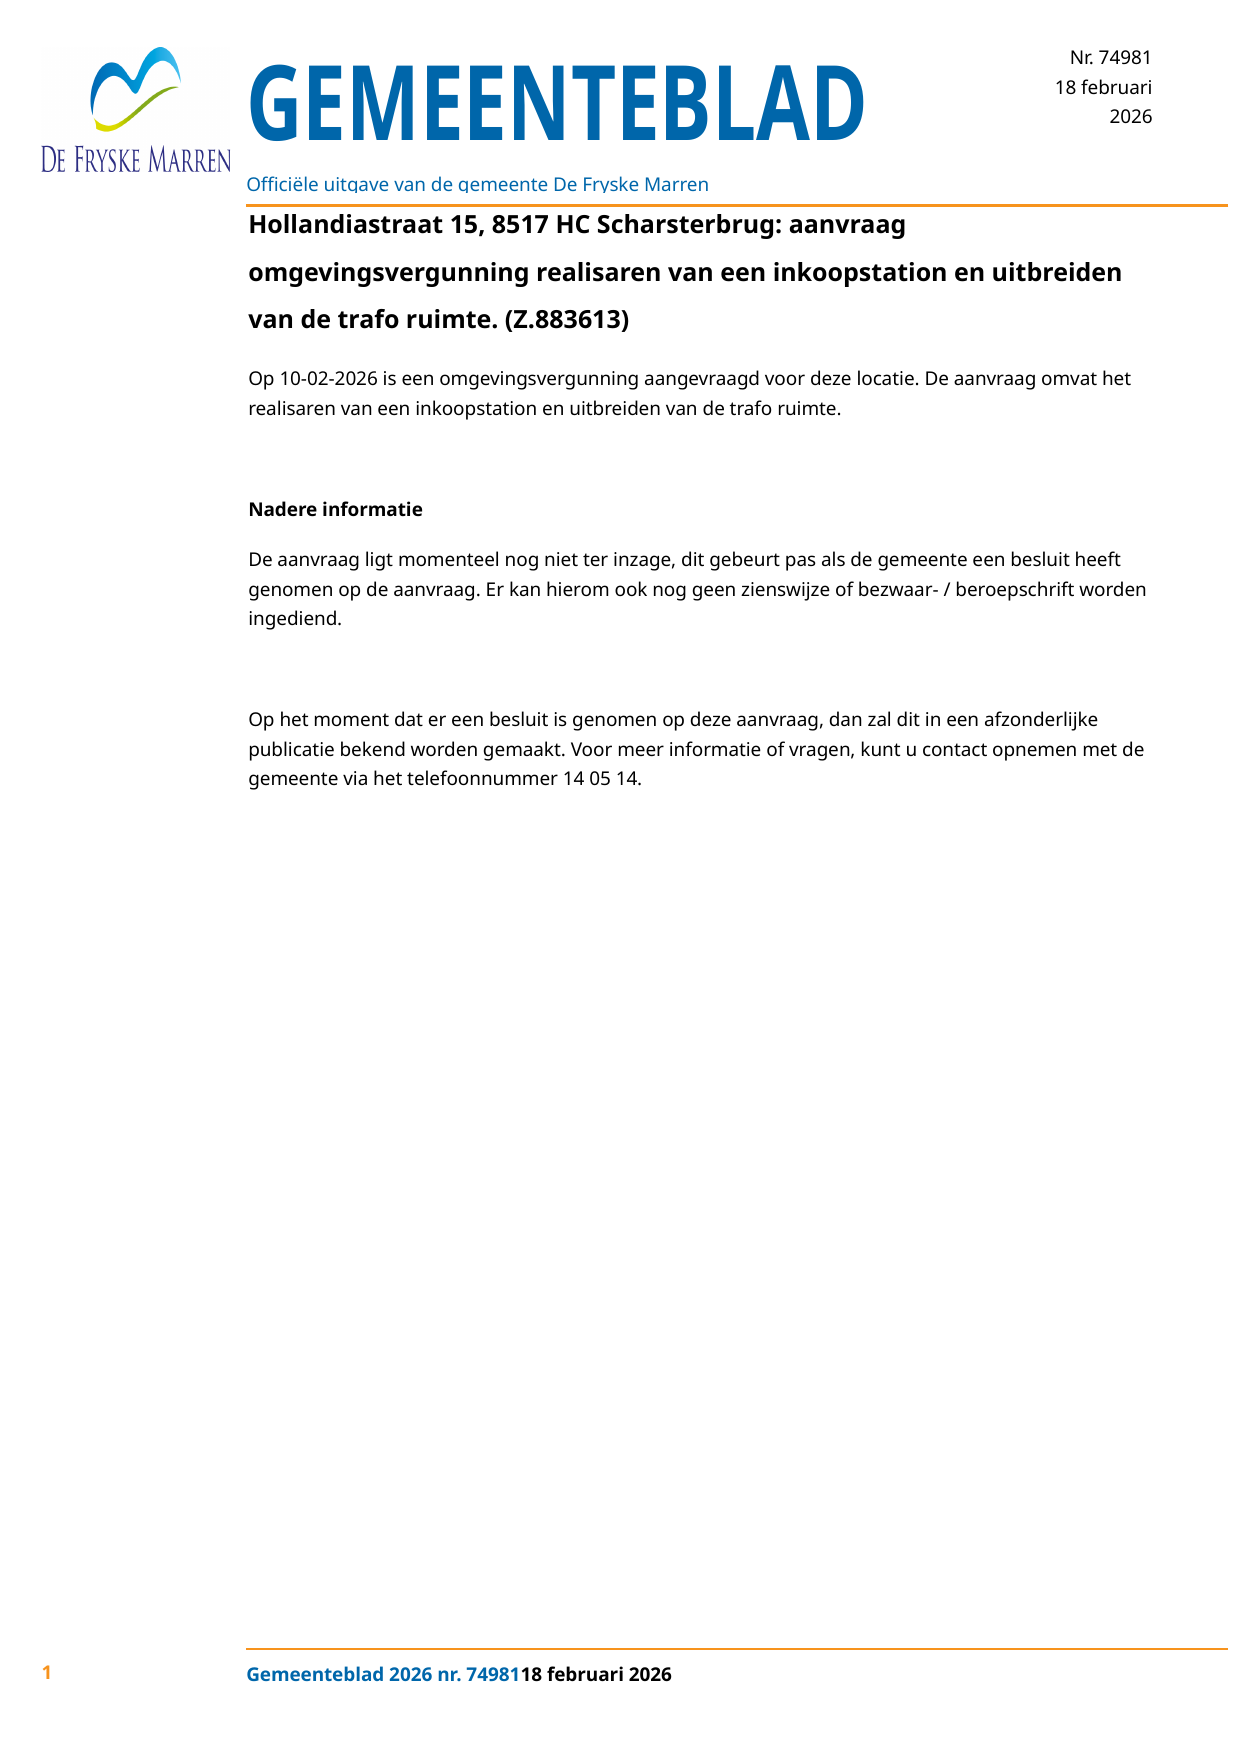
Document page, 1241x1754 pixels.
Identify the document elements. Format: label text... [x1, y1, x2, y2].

text Hollandiastraat 15, 8517 HC Scharsterbrug: aanvraag omgevingsvergunning realisaren van een inkoopstation en uitbreiden van de trafo ruimte. (Z.883613) [248, 207, 1152, 336]
text Op 10-02-2026 is een omgevingsvergunning aangevraagd voor deze locatie. De aanvraag omvat het realisaren van een inkoopstation en uitbreiden van de trafo ruimte. [248, 366, 1152, 421]
text De aanvraag ligt momenteel nog niet ter inzage, dit gebeurt pas als de gemeente een besluit heeft genomen op de aanvraag. Er kan hierom ook nog geen zienswijze of bezwaar- / beroepschrift worden ingediend. [248, 546, 1152, 631]
picture [41, 47, 231, 172]
text Nadere informatie [248, 496, 1152, 522]
text Op het moment dat er een besluit is genomen op deze aanvraag, dan zal dit in een afzonderlijke publicatie bekend worden gemaakt. Voor meer informatie of vragen, kunt u contact opnemen met de gemeente via het telefoonnummer 14 05 14. [248, 706, 1152, 791]
